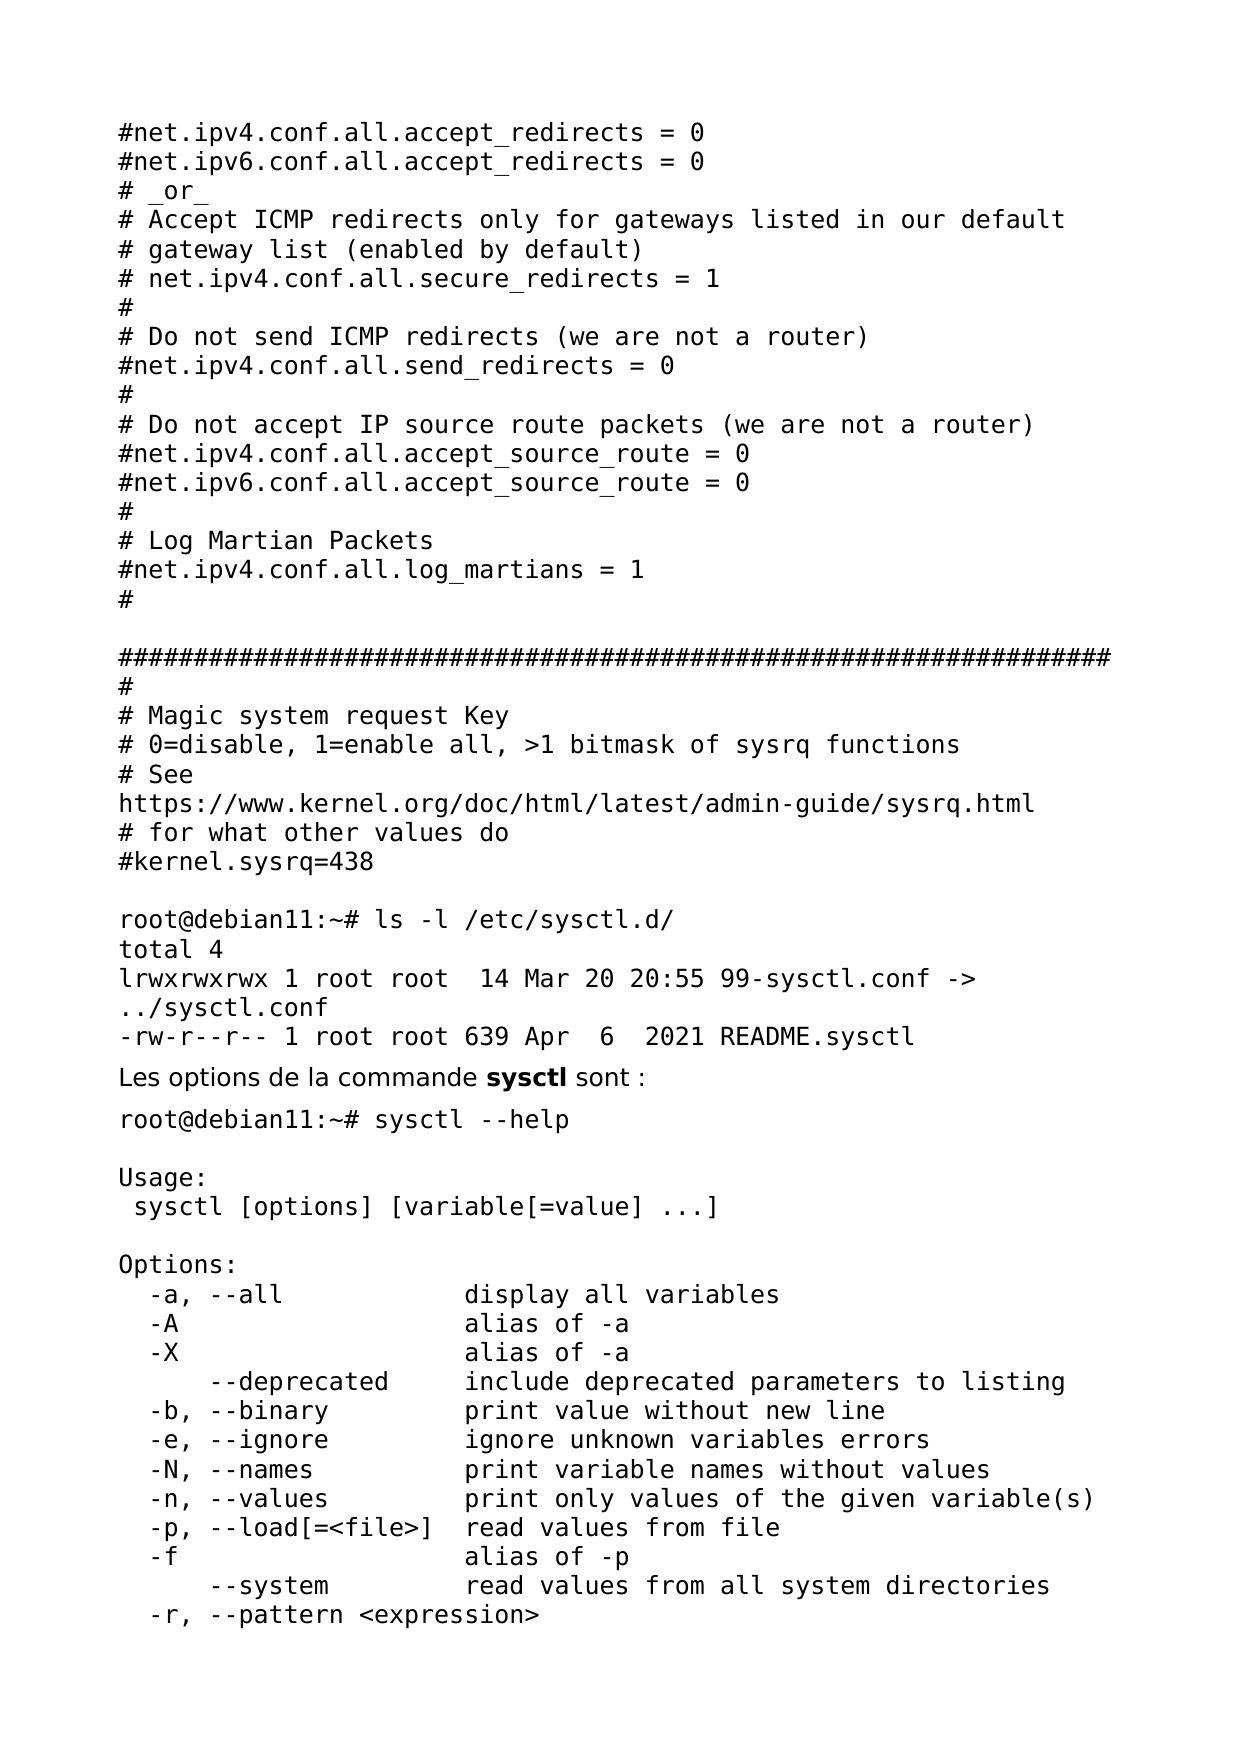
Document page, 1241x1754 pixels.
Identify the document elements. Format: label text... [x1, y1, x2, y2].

text #net.ipv4.conf.all.accept_redirects = 0 #net.ipv6.conf.all.accept_redirects = 0 # _or_ # Accept ICMP redirects only for gateways listed in our default # gateway list (enabled by default) # net.ipv4.conf.all.secure_redirects = 1 # # Do not send ICMP redirects (we are not a router) #net.ipv4.conf.all.send_redirects = 0 # # Do not accept IP source route packets (we are not a router) #net.ipv4.conf.all.accept_source_route = 0 #net.ipv6.conf.all.accept_source_route = 0 # # Log Martian Packets #net.ipv4.conf.all.log_martians = 1 # ################################################################### # Magic system request Key # 0=disable, 1=enable all, >1 bitmask of sysrq functions # See https://www.kernel.org/doc/html/latest/admin-guide/sysrq.html # for what other values do #kernel.sysrq=438 root@debian11:~# ls -l /etc/sysctl.d/ total 4 lrwxrwxrwx 1 root root 14 Mar 20 20:55 99-sysctl.conf -> ../sysctl.conf -rw-r--r-- 1 root root 639 Apr 6 2021 README.sysctl [118, 118, 1122, 1051]
text root@debian11:~# sysctl --help Usage: sysctl [options] [variable[=value] ...] Options: -a, --all display all variables -A alias of -a -X alias of -a --deprecated include deprecated parameters to listing -b, --binary print value without new line -e, --ignore ignore unknown variables errors -N, --names print variable names without values -n, --values print only values of the given variable(s) -p, --load[=<file>] read values from file -f alias of -p --system read values from all system directories -r, --pattern <expression> [118, 1105, 1122, 1630]
text Les options de la commande sysctl sont : [118, 1063, 1122, 1092]
